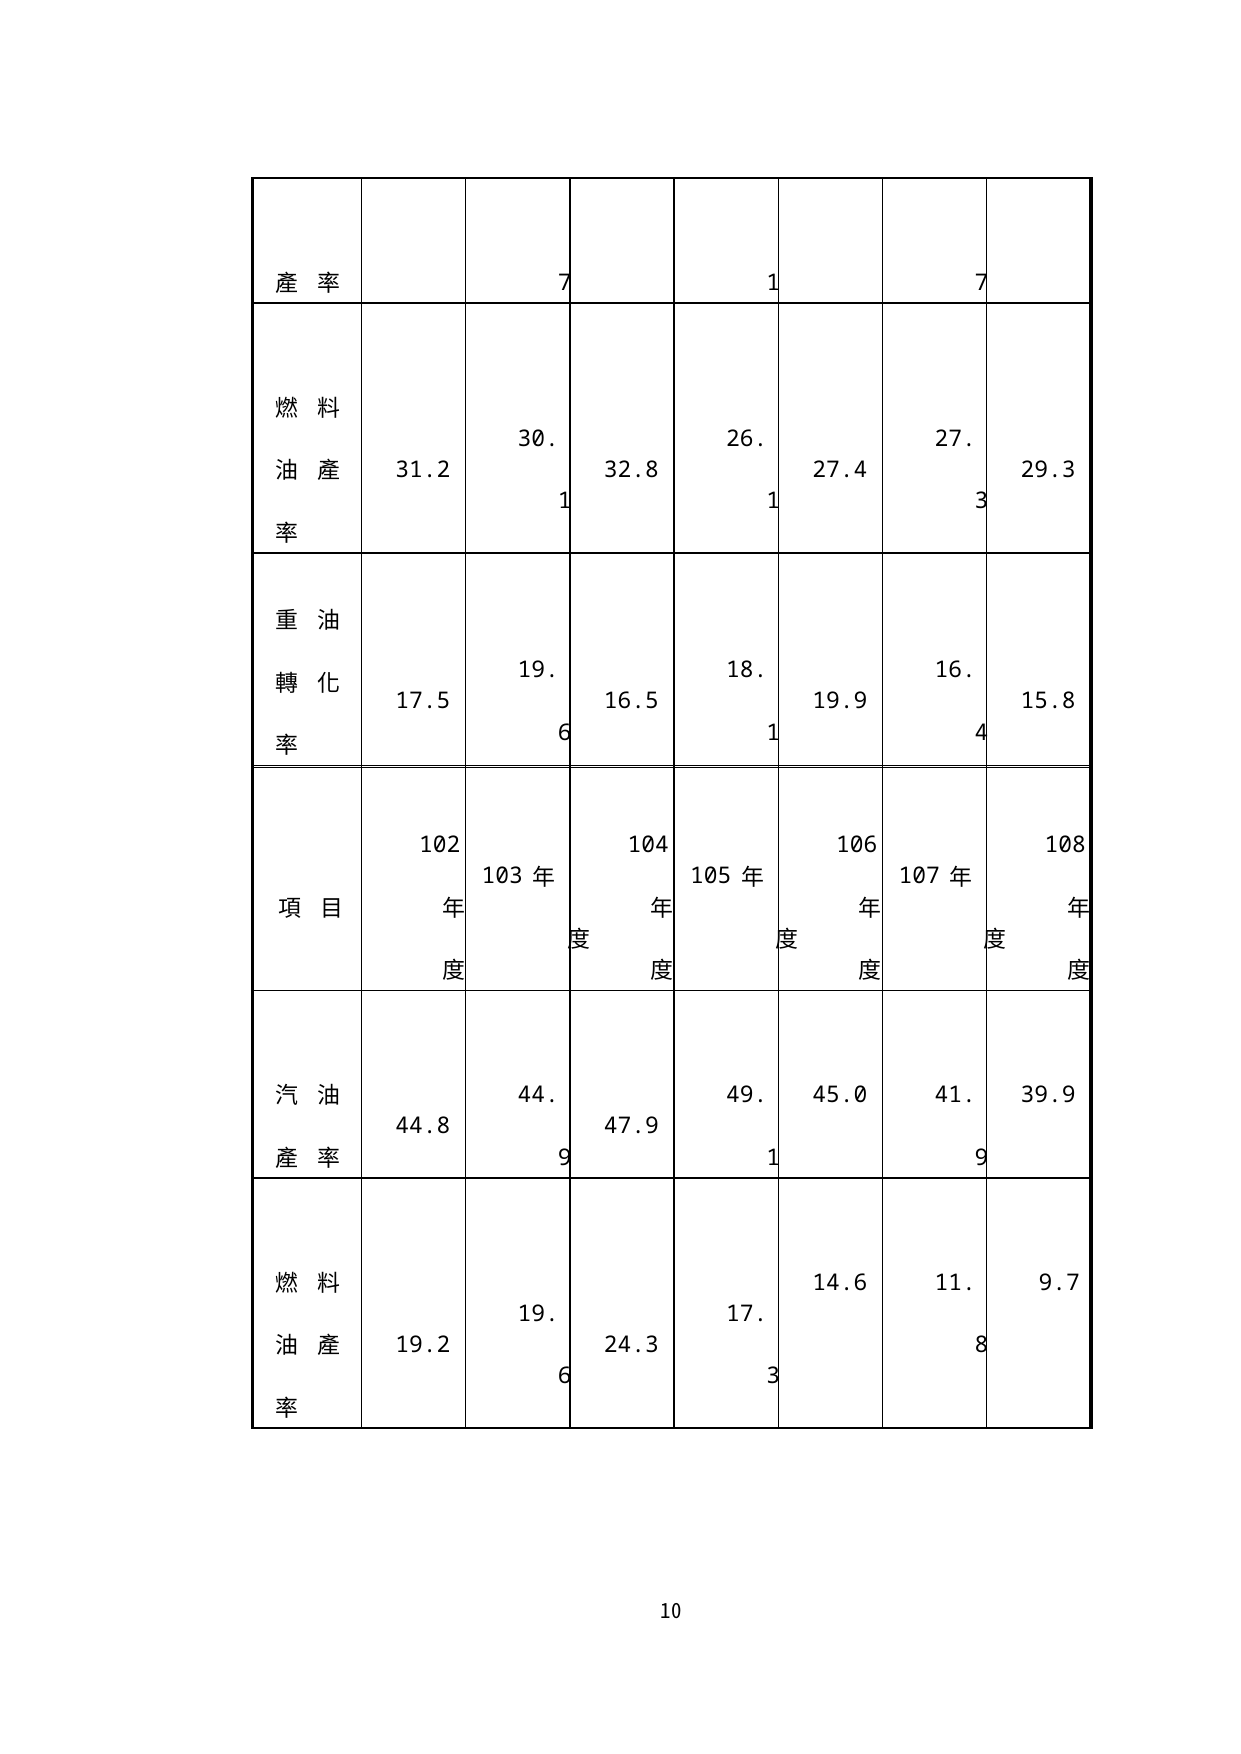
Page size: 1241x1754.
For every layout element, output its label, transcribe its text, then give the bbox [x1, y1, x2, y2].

table_cell 104年度 [571, 768, 673, 990]
table_cell 44.9 [466, 991, 569, 1177]
table_cell 103年度 [466, 768, 569, 990]
table_cell 14.6 [779, 1179, 882, 1427]
table_cell 102年度 [362, 768, 465, 990]
table_cell 19.6 [466, 1179, 569, 1427]
table_cell [362, 179, 465, 302]
table_cell 41.9 [883, 991, 986, 1177]
table_cell 19.2 [362, 1179, 465, 1427]
table_cell 29.3 [987, 304, 1089, 552]
table_cell 汽油產率 [254, 991, 361, 1177]
table_cell 18.1 [675, 554, 778, 764]
table_cell 燃料油產率 [254, 304, 361, 552]
table_cell 47.9 [571, 991, 673, 1177]
table_cell 16.5 [571, 554, 673, 764]
table_cell 30.1 [466, 304, 569, 552]
table_cell 49.1 [675, 991, 778, 1177]
table_cell 32.8 [571, 304, 673, 552]
table_cell 44.8 [362, 991, 465, 1177]
table_cell 1 [675, 179, 778, 302]
table_cell 16.4 [883, 554, 986, 764]
table_cell [987, 179, 1089, 302]
table_cell 重油轉化率 [254, 554, 361, 764]
table_cell 31.2 [362, 304, 465, 552]
table_cell 9.7 [987, 1179, 1089, 1427]
table_cell 17.3 [675, 1179, 778, 1427]
table_cell 24.3 [571, 1179, 673, 1427]
table_cell 105年度 [675, 768, 778, 990]
table_cell 項目 [254, 768, 361, 990]
table_cell 45.0 [779, 991, 882, 1177]
table_cell 19.6 [466, 554, 569, 764]
table_cell 27.4 [779, 304, 882, 552]
table_cell 7 [883, 179, 986, 302]
table_cell 15.8 [987, 554, 1089, 764]
table_cell 7 [466, 179, 569, 302]
table_cell 106年度 [779, 768, 882, 990]
table_cell 26.1 [675, 304, 778, 552]
table_cell [571, 179, 673, 302]
table_cell 11.8 [883, 1179, 986, 1427]
table_cell 107年度 [883, 768, 986, 990]
table_cell 39.9 [987, 991, 1089, 1177]
table_cell 27.3 [883, 304, 986, 552]
table_cell 17.5 [362, 554, 465, 764]
table_cell 108年度 [987, 768, 1089, 990]
table_cell 產率 [254, 179, 361, 302]
table_cell 19.9 [779, 554, 882, 764]
table_cell 燃料油產率 [254, 1179, 361, 1427]
table_cell [779, 179, 882, 302]
